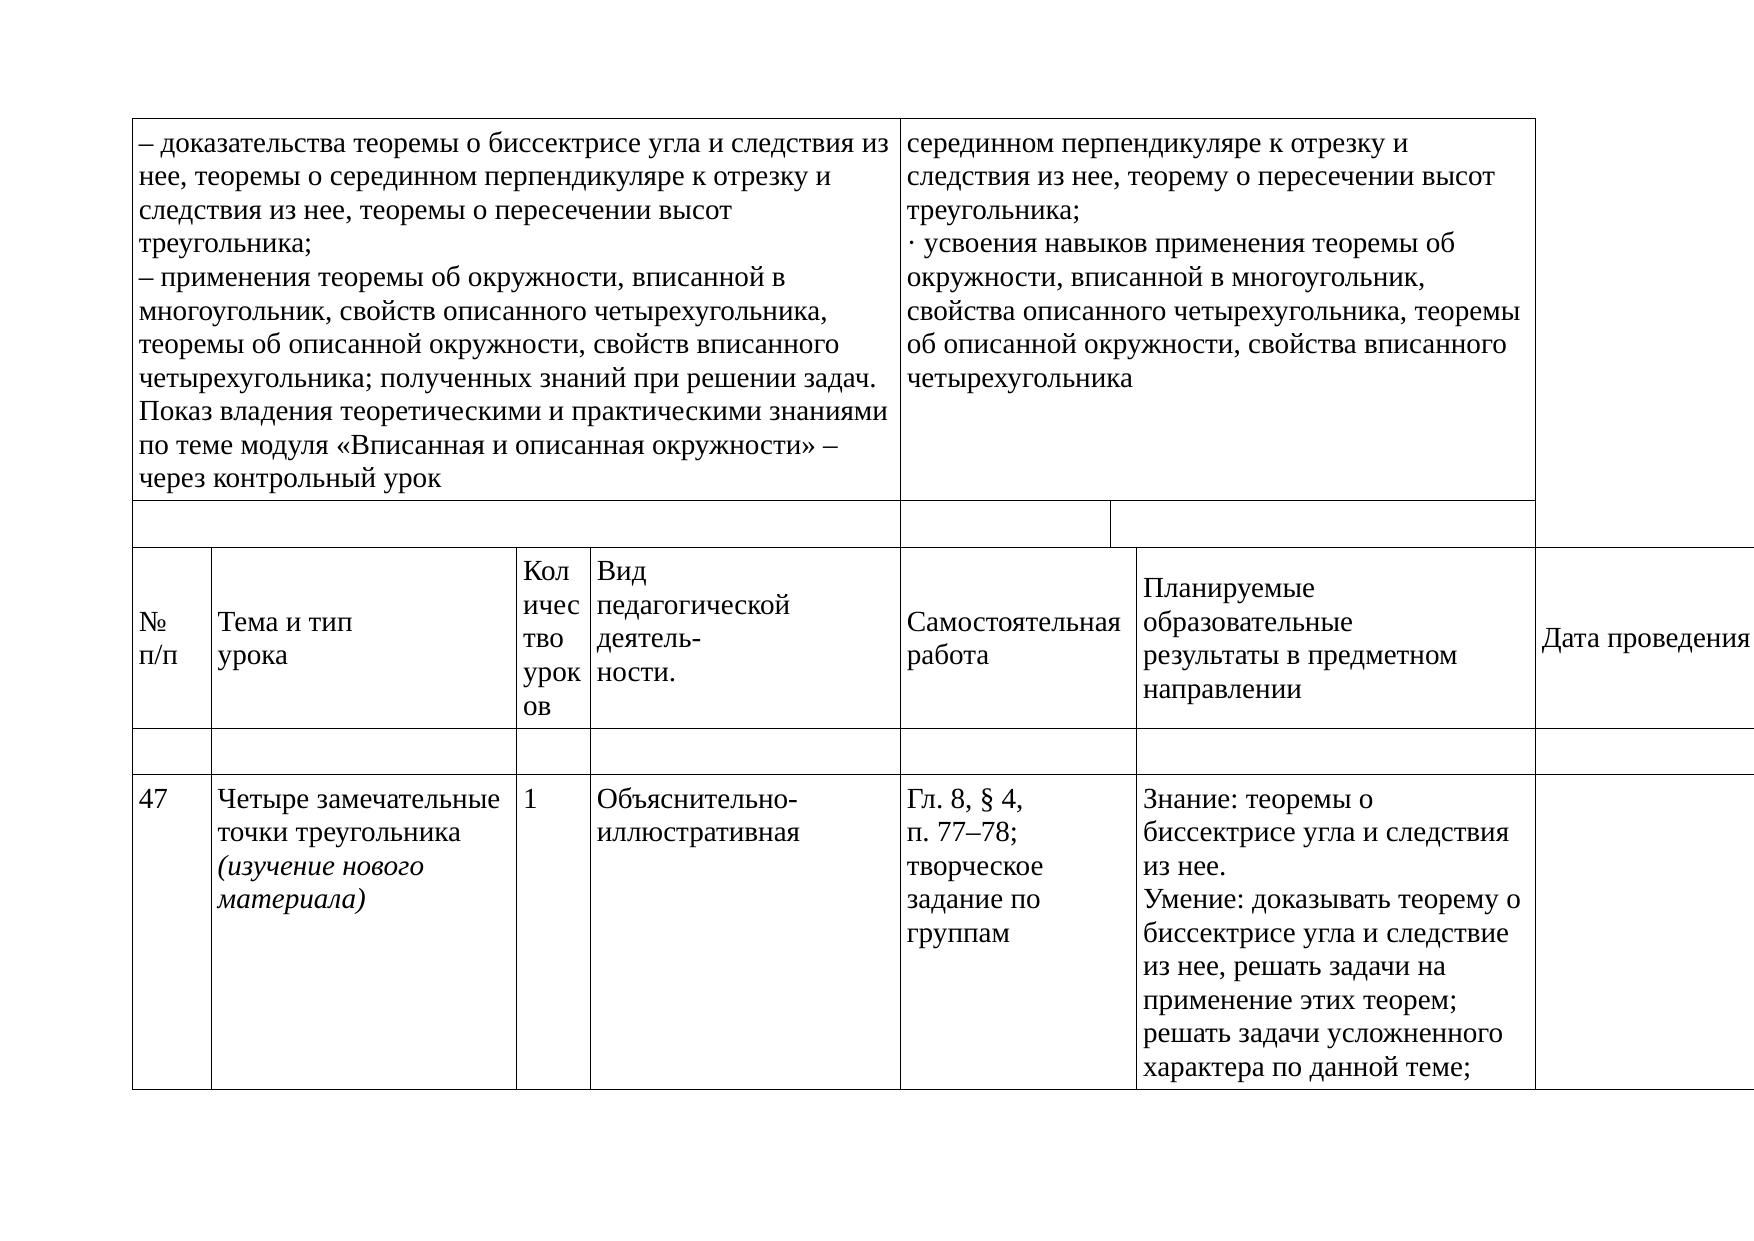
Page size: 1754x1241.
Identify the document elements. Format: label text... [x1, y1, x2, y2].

table_cell [212, 729, 516, 774]
table_cell [1111, 501, 1535, 547]
table_cell [517, 729, 590, 774]
table_cell Планируемые образовательные результаты в предметном направлении [1137, 548, 1535, 727]
table_cell [1137, 729, 1535, 774]
table_cell [901, 729, 1136, 774]
table_cell серединном перпендикуляре к отрезку и следствия из нее, теорему о пересечении высот треугольника; · усвоения навыков применения теоремы об окружности, вписанной в многоугольник, свойства описанного четырехугольника, теоремы об описанной окружности, свойства вписанного четырехугольника [901, 119, 1535, 500]
table_cell [1536, 118, 1754, 500]
table_cell 47 [133, 775, 211, 1089]
table_cell Тема и тип урока [212, 548, 516, 727]
table_cell [1536, 500, 1754, 547]
table_cell Четыре замечательные точки треугольника (изучение нового материала) [212, 775, 516, 1089]
table_cell [1536, 775, 1754, 1089]
table_cell Объяснительно-иллюстративная [591, 775, 900, 1089]
table_cell [591, 729, 900, 774]
table_cell № п/п [133, 548, 211, 727]
table_cell [133, 501, 900, 547]
table_cell [901, 501, 1110, 547]
table_cell – доказательства теоремы о биссектрисе угла и следствия из нее, теоремы о серединном перпендикуляре к отрезку и следствия из нее, теоремы о пересечении высот треугольника; – применения теоремы об окружности, вписанной в многоугольник, свойств описанного четырехугольника, теоремы об описанной окружности, свойств вписанного четырехугольника; полученных знаний при решении задач. Показ владения теоретическими и практическими знаниями по теме модуля «Вписанная и описанная окружности» – через контрольный урок [133, 119, 900, 500]
table_cell Количество уроков [517, 548, 590, 727]
table_cell Самостоятельная работа [901, 548, 1136, 727]
table_cell [1536, 729, 1754, 774]
table_cell Гл. 8, § 4, п. 77–78; творческое задание по группам [901, 775, 1136, 1089]
table_cell Дата проведения урока [1536, 548, 1754, 727]
table_cell Знание: теоремы о биссектрисе угла и следствия из нее. Умение: доказывать теорему о биссектрисе угла и следствие из нее, решать задачи на применение этих теорем; решать задачи усложненного характера по данной теме; [1137, 775, 1535, 1089]
table_cell [133, 729, 211, 774]
table_cell 1 [517, 775, 590, 1089]
table_cell Вид педагогической деятель- ности. [591, 548, 900, 727]
